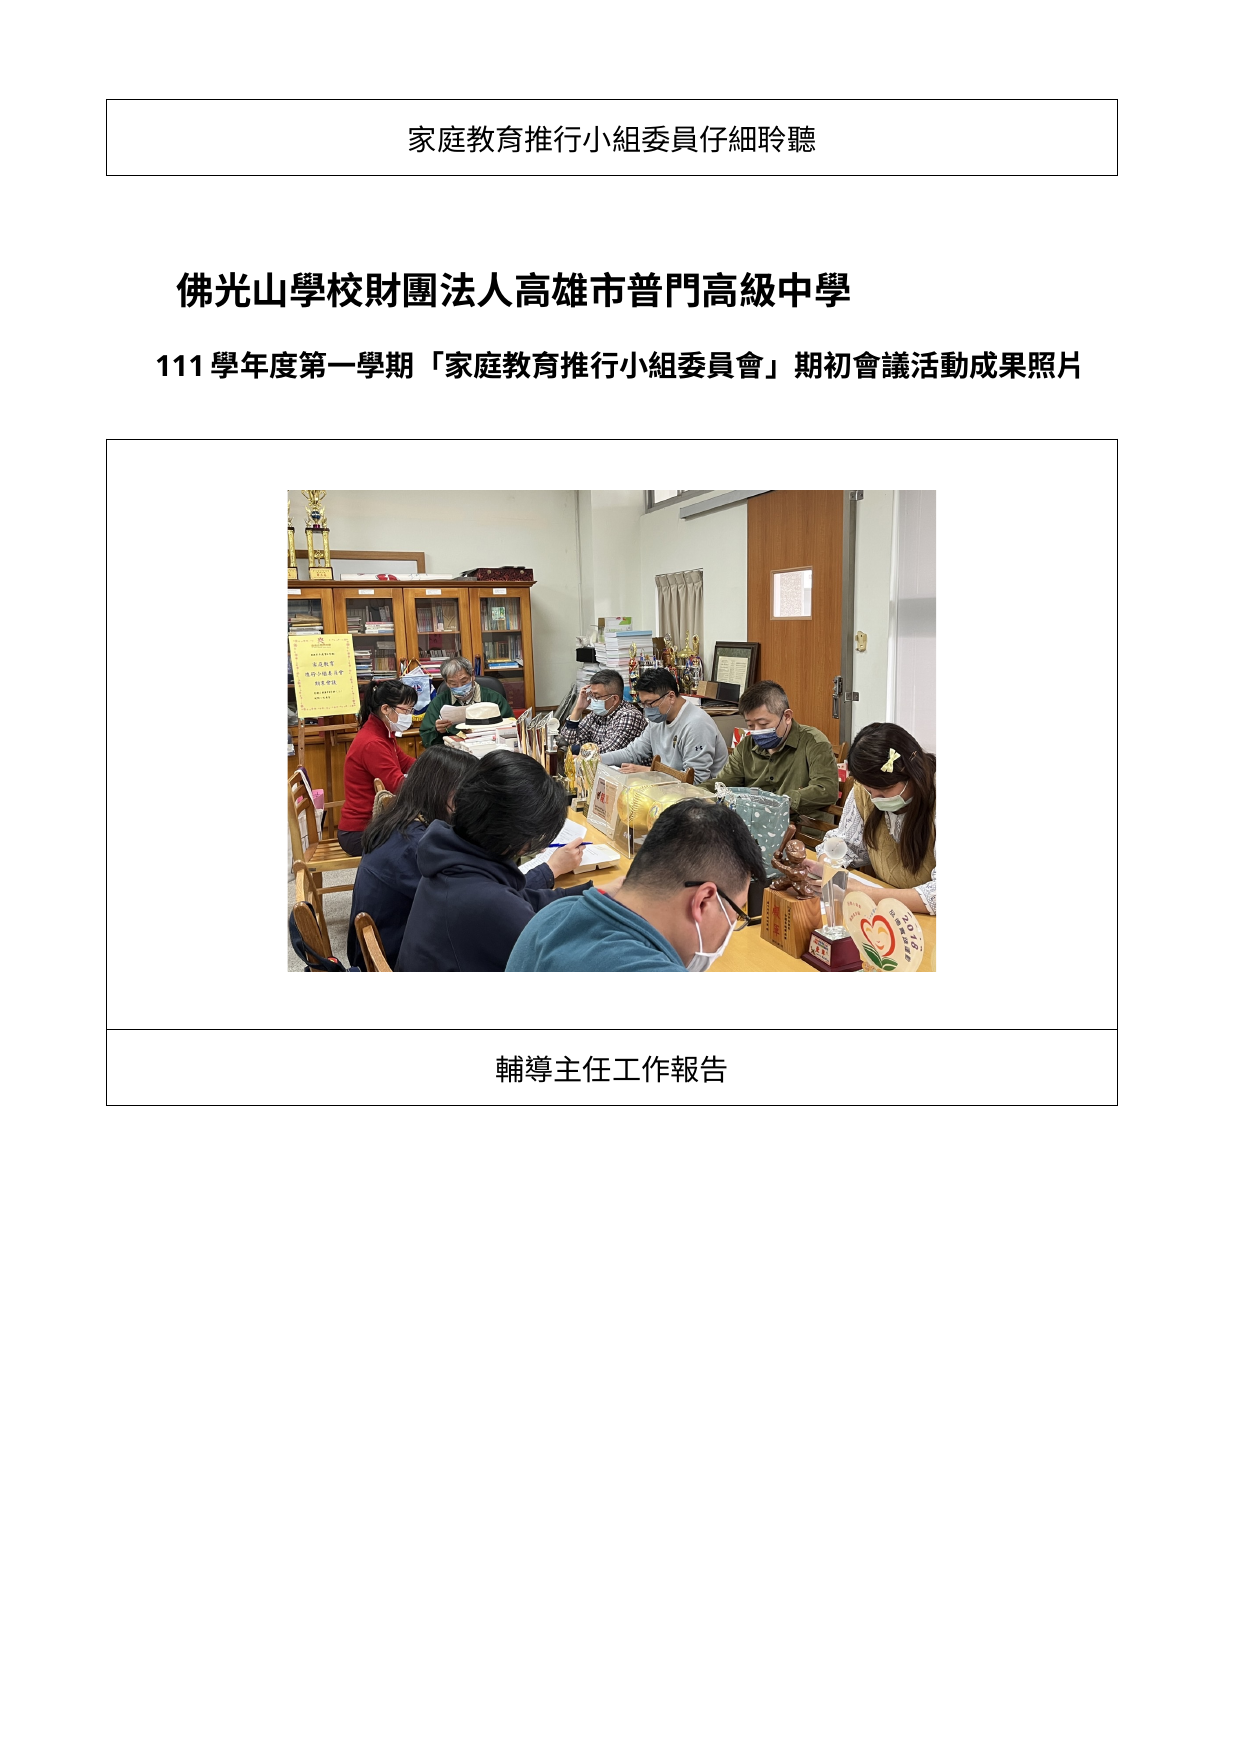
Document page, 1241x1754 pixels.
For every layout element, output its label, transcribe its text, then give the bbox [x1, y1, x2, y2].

text 佛光山學校財團法人高雄市普門高級中學 [118, 251, 1122, 326]
text 111學年度第一學期「家庭教育推行小組委員會」期初會議活動成果照片 [118, 326, 1122, 401]
table_header [107, 440, 1117, 1029]
picture [287, 490, 937, 972]
table_cell 家庭教育推行小組委員仔細聆聽 [107, 100, 1117, 175]
table_cell 輔導主任工作報告 [107, 1030, 1117, 1105]
